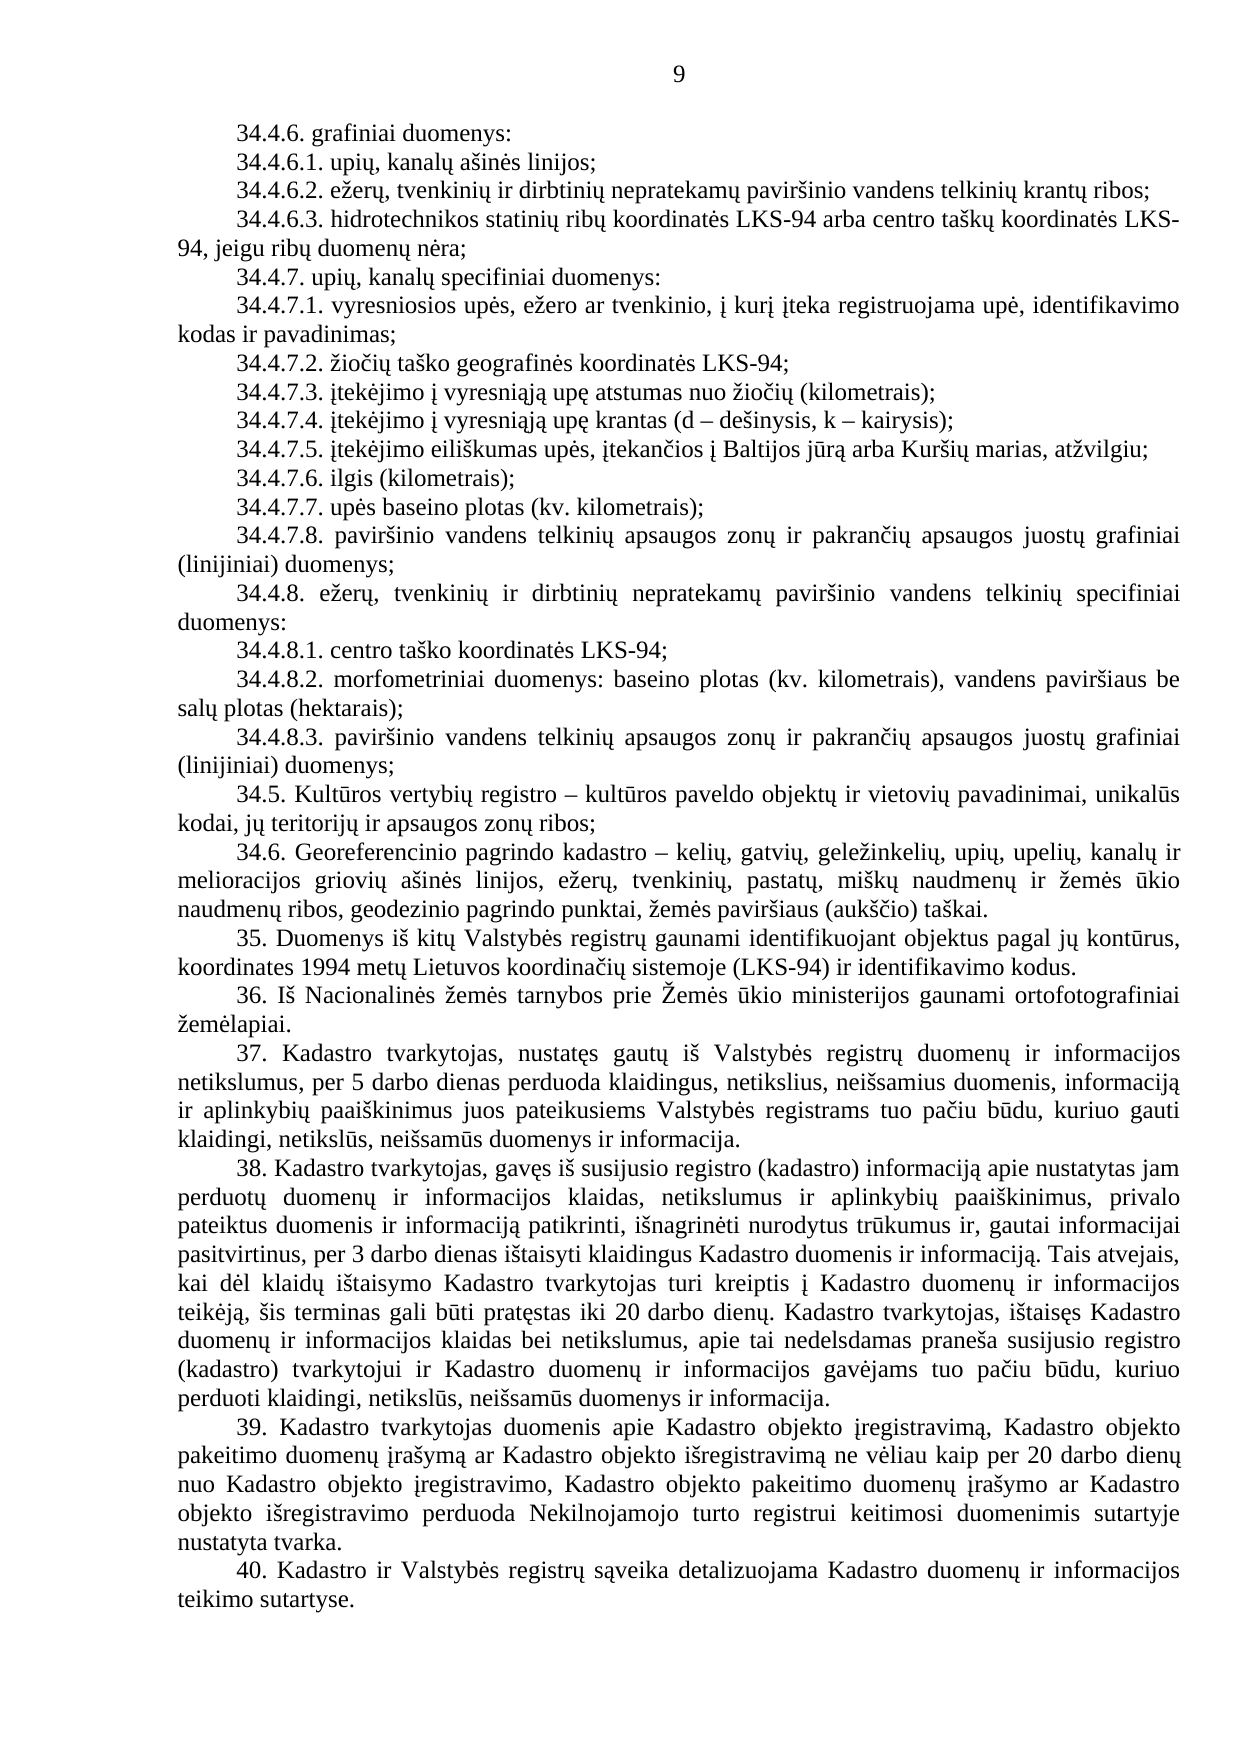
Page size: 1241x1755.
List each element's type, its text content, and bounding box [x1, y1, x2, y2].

text 34.4.7.3. įtekėjimo į vyresniąją upę atstumas nuo žiočių (kilometrais); [177, 377, 1181, 406]
text 34.4.7.2. žiočių taško geografinės koordinatės LKS-94; [177, 348, 1181, 377]
text 36. Iš Nacionalinės žemės tarnybos prie Žemės ūkio ministerijos gaunami ortofotografiniai žemėlapiai. [177, 981, 1181, 1038]
text 34.4.7. upių, kanalų specifiniai duomenys: [177, 262, 1181, 291]
text 34.4.6.1. upių, kanalų ašinės linijos; [177, 147, 1181, 176]
text 34.4.6. grafiniai duomenys: [177, 118, 1181, 147]
text 34.4.6.3. hidrotechnikos statinių ribų koordinatės LKS-94 arba centro taškų koordinatės LKS-94, jeigu ribų duomenų nėra; [177, 204, 1181, 262]
text 34.4.7.7. upės baseino plotas (kv. kilometrais); [177, 492, 1181, 521]
text 34.4.6.2. ežerų, tvenkinių ir dirbtinių nepratekamų paviršinio vandens telkinių krantų ribos; [177, 176, 1181, 204]
text 34.4.8. ežerų, tvenkinių ir dirbtinių nepratekamų paviršinio vandens telkinių specifiniai duomenys: [177, 578, 1181, 636]
text 39. Kadastro tvarkytojas duomenis apie Kadastro objekto įregistravimą, Kadastro objekto pakeitimo duomenų įrašymą ar Kadastro objekto išregistravimą ne vėliau kaip per 20 darbo dienų nuo Kadastro objekto įregistravimo, Kadastro objekto pakeitimo duomenų įrašymo ar Kadastro objekto išregistravimo perduoda Nekilnojamojo turto registrui keitimosi duomenimis sutartyje nustatyta tvarka. [177, 1412, 1181, 1556]
text 34.5. Kultūros vertybių registro – kultūros paveldo objektų ir vietovių pavadinimai, unikalūs kodai, jų teritorijų ir apsaugos zonų ribos; [177, 779, 1181, 837]
text 40. Kadastro ir Valstybės registrų sąveika detalizuojama Kadastro duomenų ir informacijos teikimo sutartyse. [177, 1556, 1181, 1613]
text 37. Kadastro tvarkytojas, nustatęs gautų iš Valstybės registrų duomenų ir informacijos netikslumus, per 5 darbo dienas perduoda klaidingus, netikslius, neišsamius duomenis, informaciją ir aplinkybių paaiškinimus juos pateikusiems Valstybės registrams tuo pačiu būdu, kuriuo gauti klaidingi, netikslūs, neišsamūs duomenys ir informacija. [177, 1038, 1181, 1153]
text 34.4.7.4. įtekėjimo į vyresniąją upę krantas (d – dešinysis, k – kairysis); [177, 406, 1181, 434]
text 34.4.8.3. paviršinio vandens telkinių apsaugos zonų ir pakrančių apsaugos juostų grafiniai (linijiniai) duomenys; [177, 722, 1181, 779]
text 34.4.7.1. vyresniosios upės, ežero ar tvenkinio, į kurį įteka registruojama upė, identifikavimo kodas ir pavadinimas; [177, 291, 1181, 348]
text 34.4.8.2. morfometriniai duomenys: baseino plotas (kv. kilometrais), vandens paviršiaus be salų plotas (hektarais); [177, 664, 1181, 722]
text 34.4.7.6. ilgis (kilometrais); [177, 463, 1181, 492]
text 34.4.8.1. centro taško koordinatės LKS-94; [177, 636, 1181, 664]
text 35. Duomenys iš kitų Valstybės registrų gaunami identifikuojant objektus pagal jų kontūrus, koordinates 1994 metų Lietuvos koordinačių sistemoje (LKS-94) ir identifikavimo kodus. [177, 923, 1181, 981]
text 34.6. Georeferencinio pagrindo kadastro – kelių, gatvių, geležinkelių, upių, upelių, kanalų ir melioracijos griovių ašinės linijos, ežerų, tvenkinių, pastatų, miškų naudmenų ir žemės ūkio naudmenų ribos, geodezinio pagrindo punktai, žemės paviršiaus (aukščio) taškai. [177, 837, 1181, 923]
text 34.4.7.8. paviršinio vandens telkinių apsaugos zonų ir pakrančių apsaugos juostų grafiniai (linijiniai) duomenys; [177, 521, 1181, 578]
text 38. Kadastro tvarkytojas, gavęs iš susijusio registro (kadastro) informaciją apie nustatytas jam perduotų duomenų ir informacijos klaidas, netikslumus ir aplinkybių paaiškinimus, privalo pateiktus duomenis ir informaciją patikrinti, išnagrinėti nurodytus trūkumus ir, gautai informacijai pasitvirtinus, per 3 darbo dienas ištaisyti klaidingus Kadastro duomenis ir informaciją. Tais atvejais, kai dėl klaidų ištaisymo Kadastro tvarkytojas turi kreiptis į Kadastro duomenų ir informacijos teikėją, šis terminas gali būti pratęstas iki 20 darbo dienų. Kadastro tvarkytojas, ištaisęs Kadastro duomenų ir informacijos klaidas bei netikslumus, apie tai nedelsdamas praneša susijusio registro (kadastro) tvarkytojui ir Kadastro duomenų ir informacijos gavėjams tuo pačiu būdu, kuriuo perduoti klaidingi, netikslūs, neišsamūs duomenys ir informacija. [177, 1153, 1181, 1412]
text 34.4.7.5. įtekėjimo eiliškumas upės, įtekančios į Baltijos jūrą arba Kuršių marias, atžvilgiu; [177, 434, 1181, 463]
